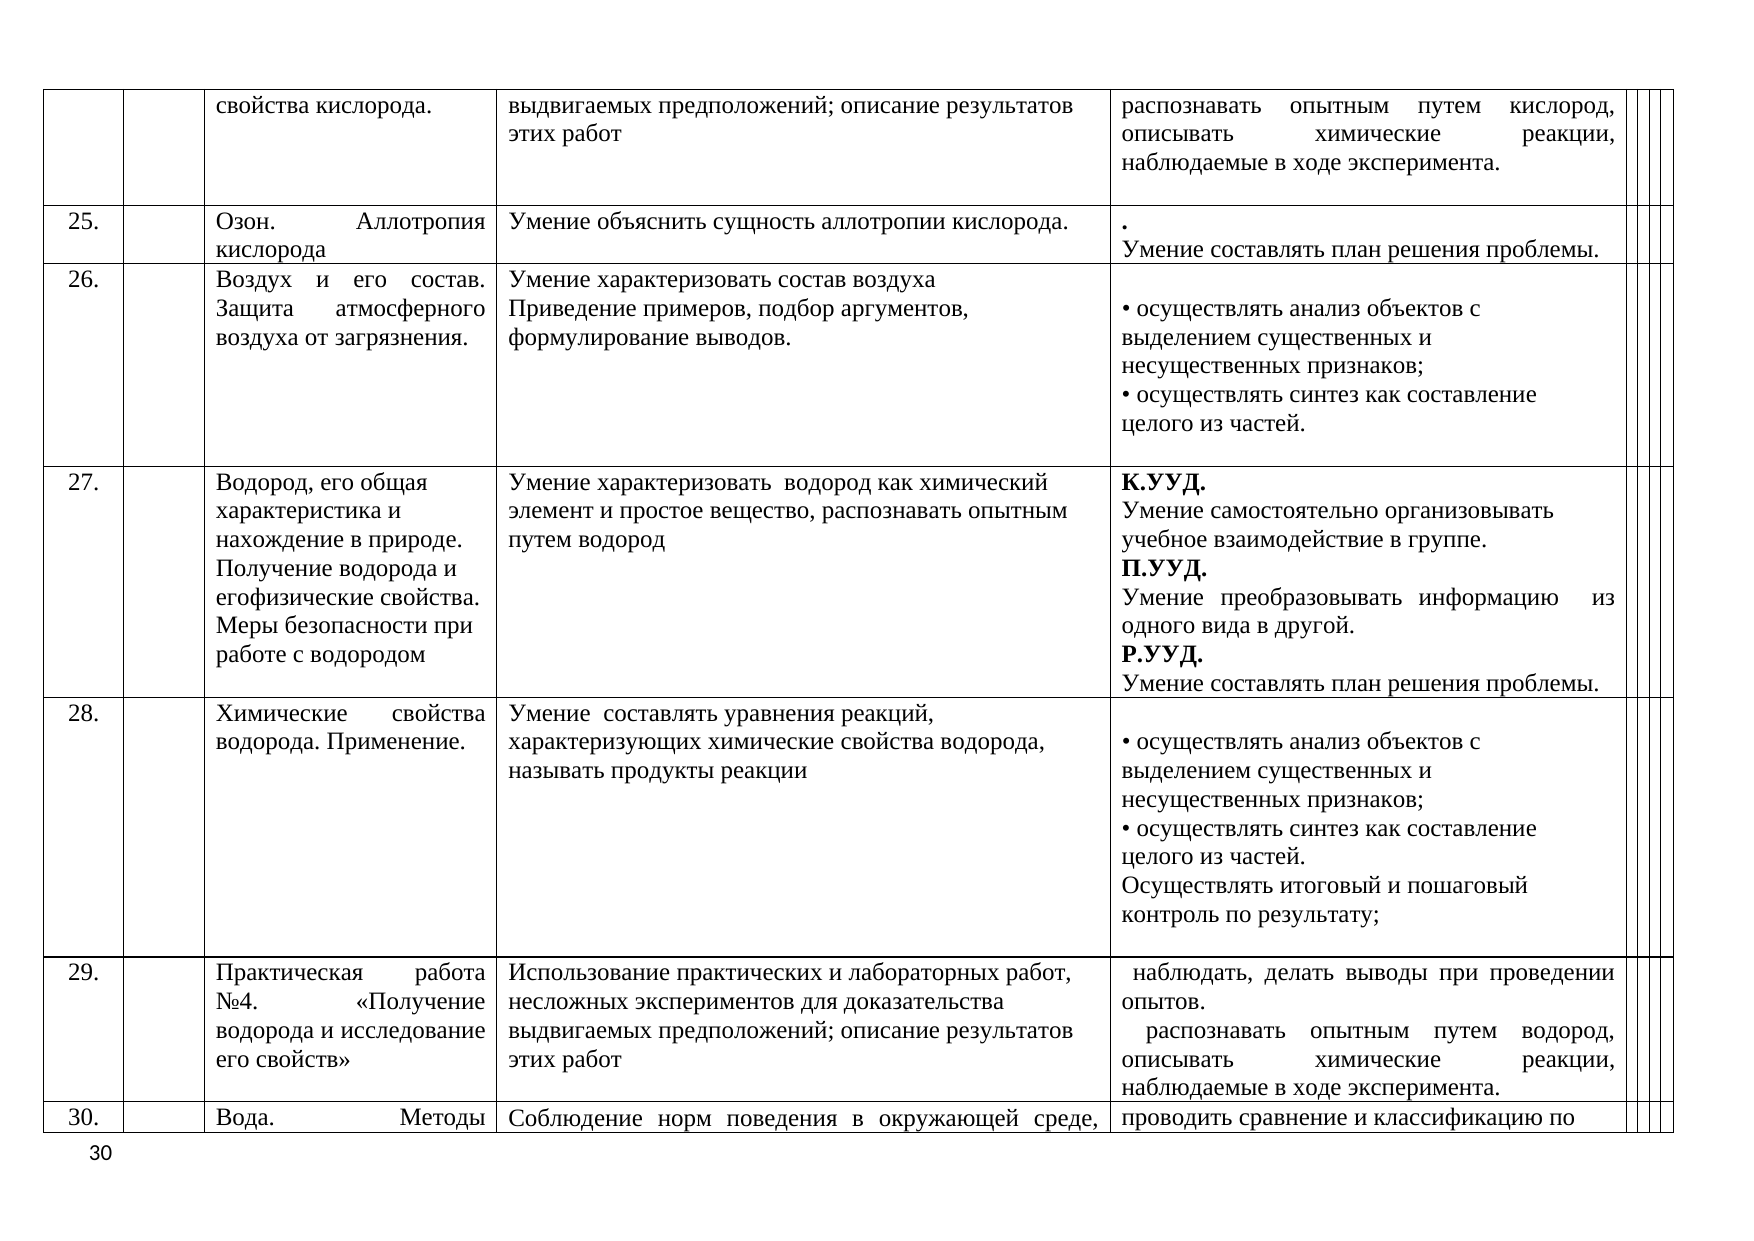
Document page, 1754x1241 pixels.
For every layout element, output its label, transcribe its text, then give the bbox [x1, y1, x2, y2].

table_cell Использование практических и лабораторных работ, несложных экспериментов для доказательства выдвигаемых предположений; описание результатов этих работ [497, 958, 1110, 1101]
table_cell Умение составлять уравнения реакций, характеризующих химические свойства водорода, называть продукты реакции [497, 698, 1110, 956]
table_cell • осуществлять анализ объектов с выделением существенных и несущественных признаков; • осуществлять синтез как составление целого из частей. Осуществлять итоговый и пошаговый контроль по результату; [1111, 698, 1626, 956]
table_cell Презентация «Водород». [1638, 698, 1649, 956]
table_cell Дем. Определение состава воздуха. [1650, 264, 1660, 466]
table_cell Практическая работа №4. «Получение водорода и исследование его свойств» [205, 958, 496, 1101]
table_cell [1661, 1102, 1673, 1132]
table_cell 30. [44, 1102, 123, 1132]
table_cell 28. [44, 698, 123, 956]
table_cell [1661, 90, 1673, 205]
table_cell [124, 264, 204, 466]
table_cell П/Р №3 [1650, 90, 1660, 205]
table_cell Формирование интереса к новому предмету [1627, 90, 1637, 205]
table_cell наблюдать, делать выводы при проведении опытов. распознавать опытным путем водород, описывать химические реакции, наблюдаемые в ходе эксперимента. [1111, 958, 1626, 1101]
table_cell [1661, 264, 1673, 466]
table_cell [124, 467, 204, 697]
table_cell [124, 90, 204, 205]
table_cell [124, 1102, 204, 1132]
table_cell 25. [44, 206, 123, 263]
table_cell Умение характеризовать состав воздуха Приведение примеров, подбор аргументов, формулирование выводов. [497, 264, 1110, 466]
table_cell Соблюдение норм поведения в окружающей среде, [497, 1102, 1110, 1132]
table_cell [124, 206, 204, 263]
table_cell [124, 698, 204, 956]
table_cell Вода. Методы [205, 1102, 496, 1132]
table_cell 27. [44, 467, 123, 697]
table_cell [1661, 698, 1673, 956]
table_cell П/р №4. [1650, 958, 1660, 1101]
table_cell 26. [44, 264, 123, 466]
table_cell [124, 958, 204, 1101]
table_cell [44, 90, 123, 205]
table_cell [1661, 958, 1673, 1101]
table_cell распознавать опытным путем кислород, описывать химические реакции, наблюдаемые в ходе эксперимента. [1111, 90, 1626, 205]
table_cell [1638, 90, 1649, 205]
table_cell . Умение составлять план решения проблемы. [1111, 206, 1626, 263]
table_cell Химические свойства водорода. Применение. [205, 698, 496, 956]
table_cell Развитие внутренней позиции школьника на уровне положительного отношения к школе, понимания необходимости учения [1627, 698, 1637, 956]
table_cell Озон. Аллотропия кислорода [205, 206, 496, 263]
table_cell Умение сформировать устойчивый учебно-познавательный интерес к новым общим способам решения задач [1627, 467, 1637, 697]
table_cell выдвигаемых предположений; описание результатов этих работ [497, 90, 1110, 205]
table_cell проводить сравнение и классификацию по [1111, 1102, 1626, 1132]
table_cell Умение характеризовать водород как химический элемент и простое вещество, распознавать опытным путем водород [497, 467, 1110, 697]
table_cell [1638, 958, 1649, 1101]
table_cell • осуществлять анализ объектов с выделением существенных и несущественных признаков; • осуществлять синтез как составление целого из частей. [1111, 264, 1626, 466]
table_cell Формирование интереса к новому предмету [1627, 958, 1637, 1101]
table_cell свойства кислорода. [205, 90, 496, 205]
table_cell [1650, 206, 1660, 263]
table_cell Презентация «Водород», Т. «Применение водорода»; опорная схема [1638, 467, 1649, 697]
table_cell [1661, 206, 1673, 263]
table_cell 29. [44, 958, 123, 1101]
table_cell Умение объяснить сущность аллотропии кислорода. [497, 206, 1110, 263]
table_cell [1638, 206, 1649, 263]
table_cell Воздух и его состав. Защита атмосферного воздуха от загрязнения. [205, 264, 496, 466]
table_cell К.УУД. Умение самостоятельно организовывать учебное взаимодействие в группе. П.УУД. Умение преобразовывать информацию из одного вида в другой. Р.УУД. Умение составлять план решения проблемы. [1111, 467, 1626, 697]
table_cell Умение оценивать свою деятельность и поступки других людей с точки зрения сохранения окружающей среды [1627, 264, 1637, 466]
table_cell Дем. Горение водорода. Л/О №10: Взаимодействие водорода с оксидом меди (II) [1650, 698, 1660, 956]
table_cell [1661, 467, 1673, 697]
table_cell Презентация «Воздух», т. «Состав воздуха». [1638, 264, 1649, 466]
table_cell Водород, его общая характеристика и нахождение в природе. Получение водорода и егофизические свойства. Меры безопасности при работе с водородом [205, 467, 496, 697]
